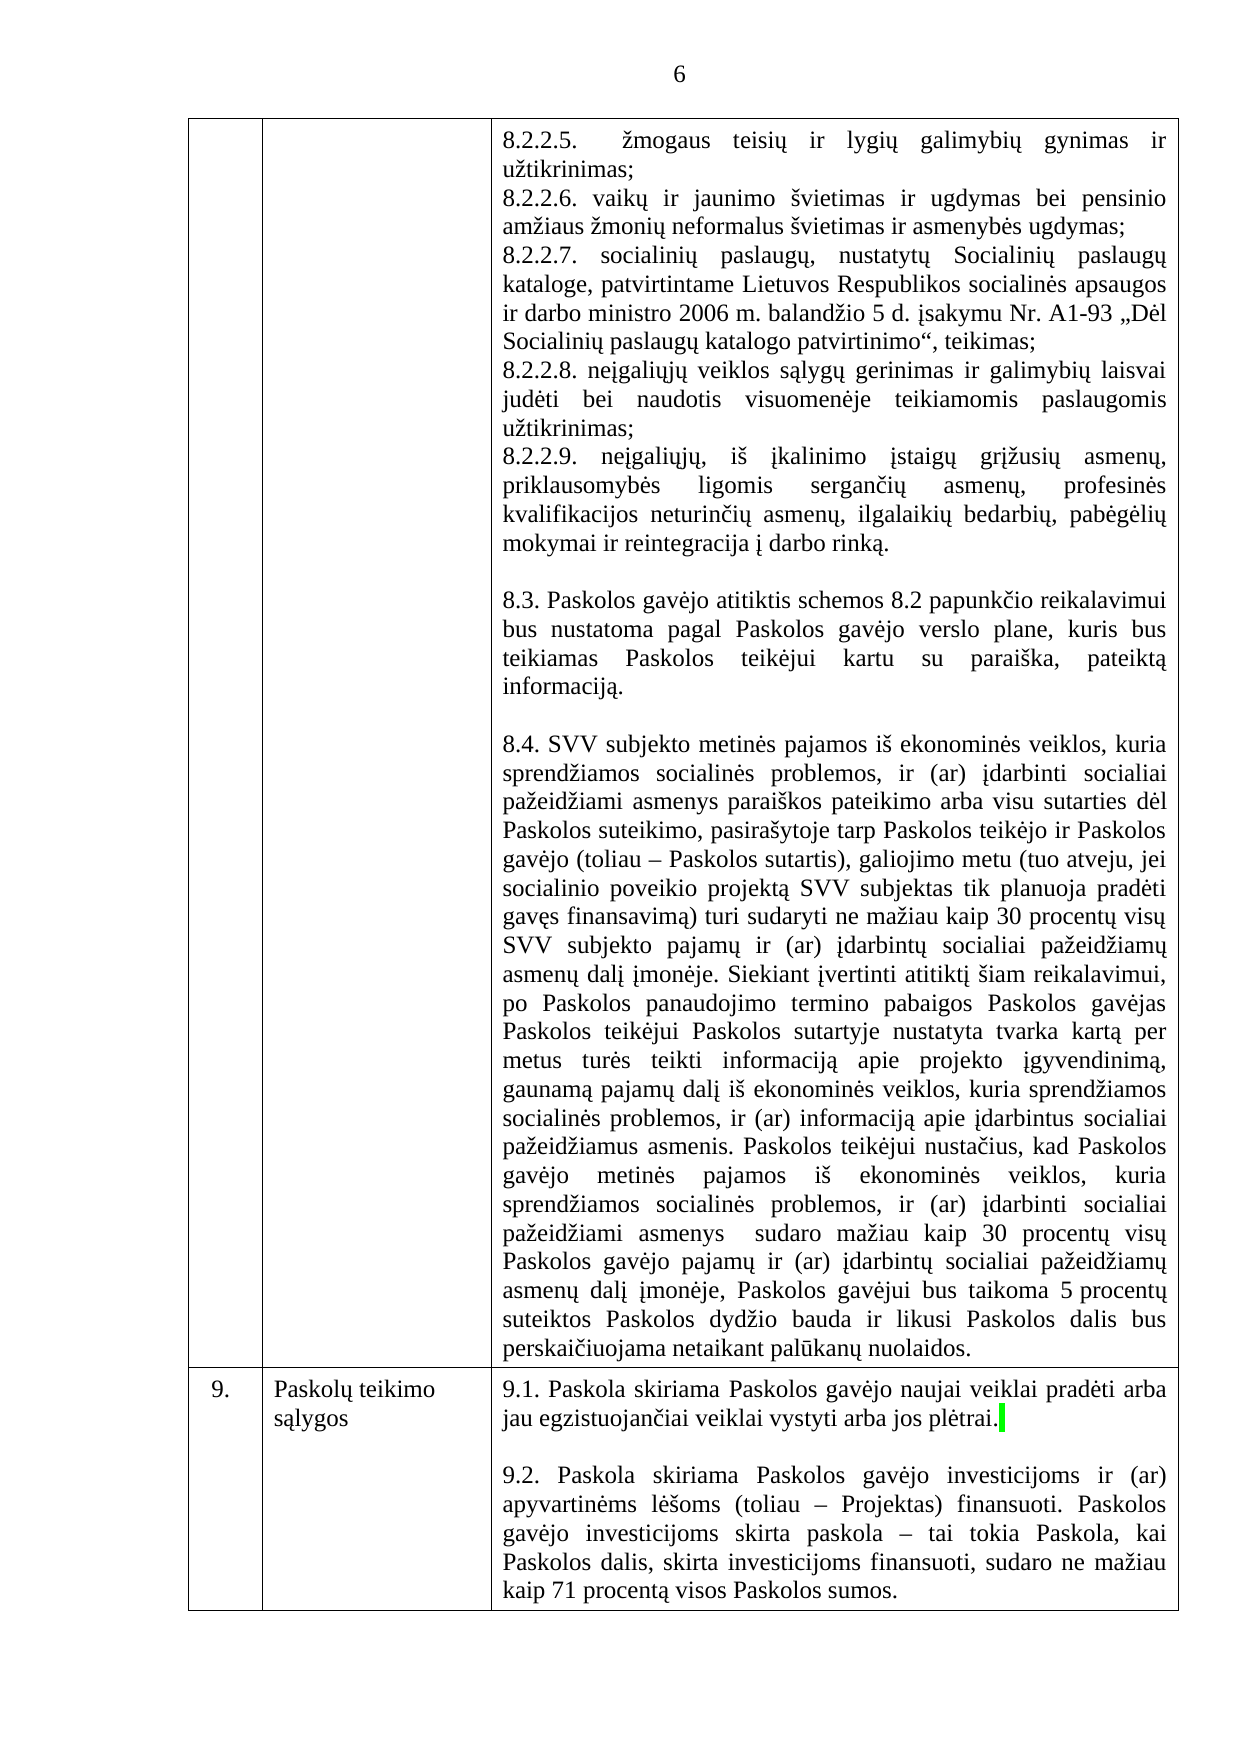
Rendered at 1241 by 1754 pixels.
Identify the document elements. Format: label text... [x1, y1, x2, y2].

table_cell 8.2.2.5. žmogaus teisių ir lygių galimybių gynimas ir užtikrinimas; 8.2.2.6. vaikų ir jaunimo švietimas ir ugdymas bei pensinio amžiaus žmonių neformalus švietimas ir asmenybės ugdymas; 8.2.2.7. socialinių paslaugų, nustatytų Socialinių paslaugų kataloge, patvirtintame Lietuvos Respublikos socialinės apsaugos ir darbo ministro 2006 m. balandžio 5 d. įsakymu Nr. A1-93 „Dėl Socialinių paslaugų katalogo patvirtinimo“, teikimas; 8.2.2.8. neįgaliųjų veiklos sąlygų gerinimas ir galimybių laisvai judėti bei naudotis visuomenėje teikiamomis paslaugomis užtikrinimas; 8.2.2.9. neįgaliųjų, iš įkalinimo įstaigų grįžusių asmenų, priklausomybės ligomis sergančių asmenų, profesinės kvalifikacijos neturinčių asmenų, ilgalaikių bedarbių, pabėgėlių mokymai ir reintegracija į darbo rinką. 8.3. Paskolos gavėjo atitiktis schemos 8.2 papunkčio reikalavimui bus nustatoma pagal Paskolos gavėjo verslo plane, kuris bus teikiamas Paskolos teikėjui kartu su paraiška, pateiktą informaciją. 8.4. SVV subjekto metinės pajamos iš ekonominės veiklos, kuria sprendžiamos socialinės problemos, ir (ar) įdarbinti socialiai pažeidžiami asmenys paraiškos pateikimo arba visu sutarties dėl Paskolos suteikimo, pasirašytoje tarp Paskolos teikėjo ir Paskolos gavėjo (toliau – Paskolos sutartis), galiojimo metu (tuo atveju, jei socialinio poveikio projektą SVV subjektas tik planuoja pradėti gavęs finansavimą) turi sudaryti ne mažiau kaip 30 procentų visų SVV subjekto pajamų ir (ar) įdarbintų socialiai pažeidžiamų asmenų dalį įmonėje. Siekiant įvertinti atitiktį šiam reikalavimui, po Paskolos panaudojimo termino pabaigos Paskolos gavėjas Paskolos teikėjui Paskolos sutartyje nustatyta tvarka kartą per metus turės teikti informaciją apie projekto įgyvendinimą, gaunamą pajamų dalį iš ekonominės veiklos, kuria sprendžiamos socialinės problemos, ir (ar) informaciją apie įdarbintus socialiai pažeidžiamus asmenis. Paskolos teikėjui nustačius, kad Paskolos gavėjo metinės pajamos iš ekonominės veiklos, kuria sprendžiamos socialinės problemos, ir (ar) įdarbinti socialiai pažeidžiami asmenys sudaro mažiau kaip 30 procentų visų Paskolos gavėjo pajamų ir (ar) įdarbintų socialiai pažeidžiamų asmenų dalį įmonėje, Paskolos gavėjui bus taikoma 5 procentų suteiktos Paskolos dydžio bauda ir likusi Paskolos dalis bus perskaičiuojama netaikant palūkanų nuolaidos. [492, 119, 1178, 1367]
table_cell 9.1. Paskola skiriama Paskolos gavėjo naujai veiklai pradėti arba jau egzistuojančiai veiklai vystyti arba jos plėtrai. 9.2. Paskola skiriama Paskolos gavėjo investicijoms ir (ar) apyvartinėms lėšoms (toliau – Projektas) finansuoti. Paskolos gavėjo investicijoms skirta paskola – tai tokia Paskola, kai Paskolos dalis, skirta investicijoms finansuoti, sudaro ne mažiau kaip 71 procentą visos Paskolos sumos. [492, 1368, 1178, 1610]
table_cell [263, 119, 491, 1367]
table_cell [189, 119, 262, 1367]
table_cell Paskolų teikimo sąlygos [263, 1368, 491, 1610]
table_cell 9. [189, 1368, 262, 1610]
